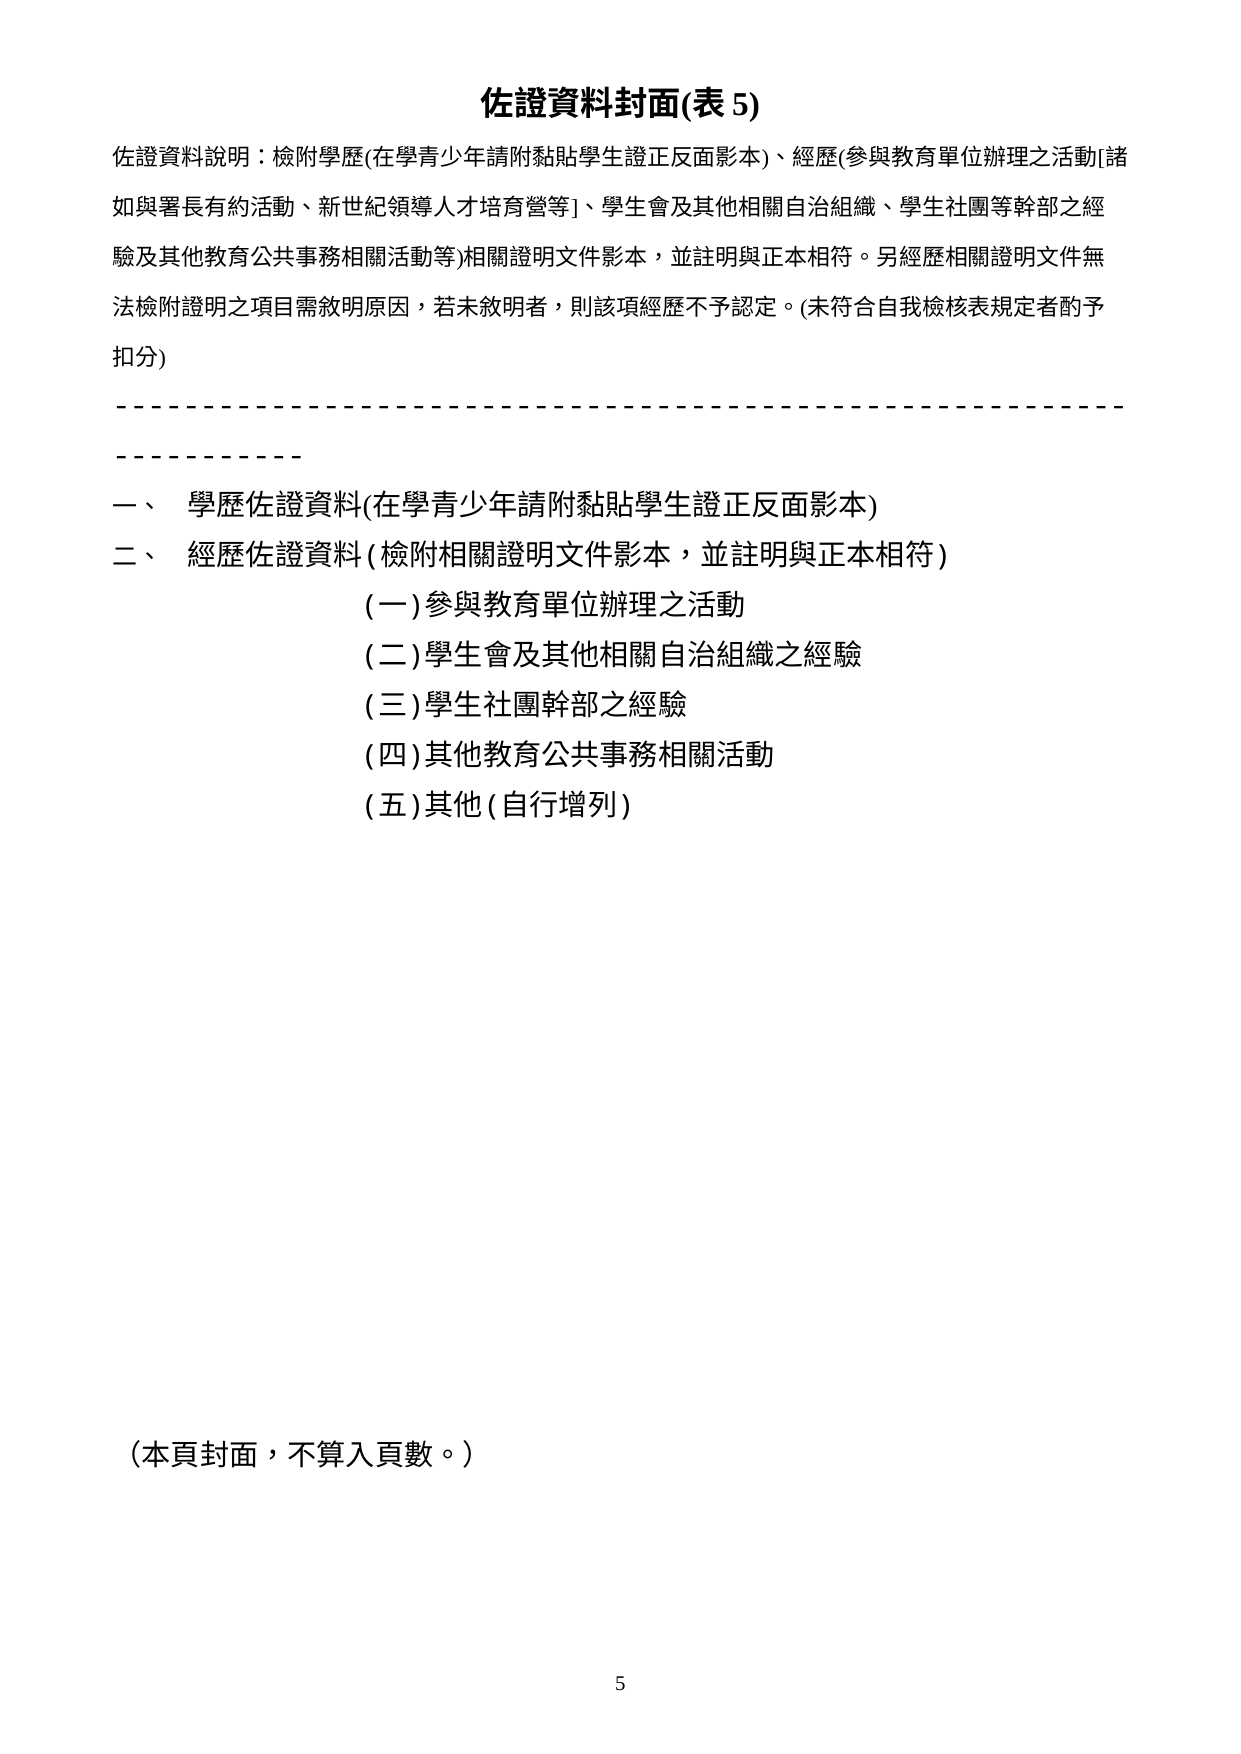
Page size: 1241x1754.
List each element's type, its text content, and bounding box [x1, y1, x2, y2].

text 佐證資料封面(表5) [112, 75, 1128, 125]
list 其他(自行增列) [360, 775, 1128, 825]
text （本頁封面，不算入頁數。） [112, 1425, 1128, 1475]
text --------------------------------------------------------------------- [112, 375, 1128, 475]
list 經歷佐證資料(檢附相關證明文件影本，並註明與正本相符) [112, 525, 1128, 575]
text 佐證資料說明：檢附學歷(在學青少年請附黏貼學生證正反面影本)、經歷(參與教育單位辦理之活動[諸如與署長有約活動、新世紀領導人才培育營等]、學生會及其他相關自治組織、學生社團等幹部之經驗及其他教育公共事務相關活動等)相關證明文件影本，並註明與正本相符。另經歷相關證明文件無法檢附證明之項目需敘明原因，若未敘明者，則該項經歷不予認定。(未符合自我檢核表規定者酌予扣分) [112, 125, 1128, 375]
list 學歷佐證資料(在學青少年請附黏貼學生證正反面影本) [112, 475, 1128, 525]
list 學生社團幹部之經驗 [360, 675, 1128, 725]
list 參與教育單位辦理之活動 [360, 575, 1128, 625]
list 學生會及其他相關自治組織之經驗 [360, 625, 1128, 675]
list 其他教育公共事務相關活動 [360, 725, 1128, 775]
